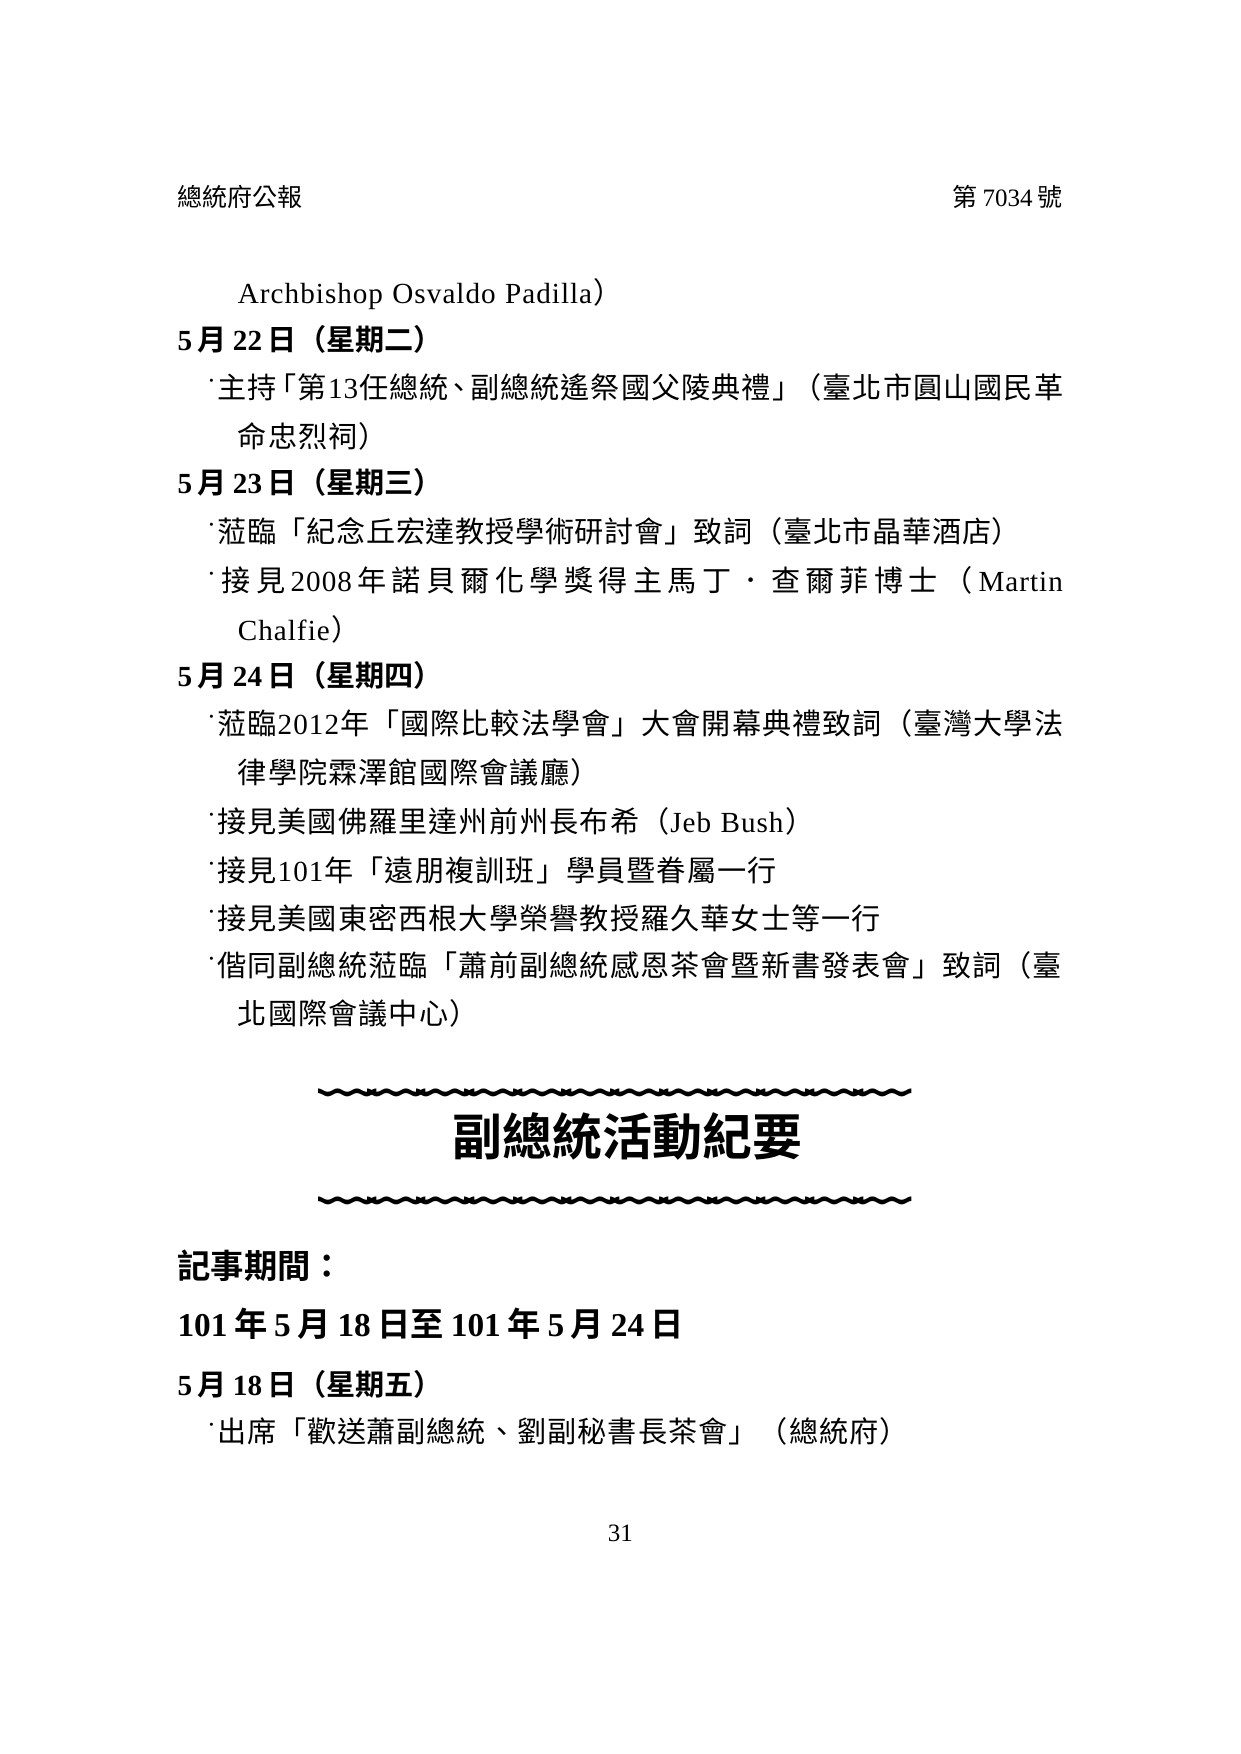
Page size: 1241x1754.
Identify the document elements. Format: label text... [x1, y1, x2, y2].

text ﹏﹏﹏﹏﹏﹏﹏﹏﹏﹏﹏﹏ [177, 1179, 1063, 1204]
text 5月24日（星期四） [177, 650, 1063, 696]
text 101年5月18日至101年5月24日 [177, 1300, 1063, 1346]
text 5月22日（星期二） [177, 313, 1063, 359]
text ˙蒞臨2012年「國際比較法學會」大會開幕典禮致詞（臺灣大學法律學院霖澤館國際會議廳） [206, 696, 1063, 793]
text ˙蒞臨「紀念丘宏達教授學術研討會」致詞（臺北市晶華酒店） [206, 503, 1063, 552]
text ˙接見美國東密西根大學榮譽教授羅久華女士等一行 [206, 891, 1063, 939]
text 5月23日（星期三） [177, 457, 1063, 503]
text ˙接見101年「遠朋複訓班」學員暨眷屬一行 [206, 842, 1063, 891]
text ﹏﹏﹏﹏﹏﹏﹏﹏﹏﹏﹏﹏ [177, 1071, 1063, 1096]
text 副總統活動紀要 [192, 1108, 1063, 1167]
text ˙接見美國佛羅里達州前州長布希（Jeb Bush） [206, 793, 1063, 842]
text ˙主持「第13任總統、副總統遙祭國父陵典禮」（臺北市圓山國民革命忠烈祠） [206, 359, 1063, 457]
text ˙接見2008年諾貝爾化學獎得主馬丁．查爾菲博士（Martin Chalfie） [206, 552, 1063, 650]
text Archbishop Osvaldo Padilla） [206, 266, 1063, 313]
text ˙偕同副總統蒞臨「蕭前副總統感恩茶會暨新書發表會」致詞（臺北國際會議中心） [206, 939, 1063, 1033]
text ˙出席「歡送蕭副總統、劉副秘書長茶會」（總統府） [206, 1404, 1063, 1452]
text 5月18日（星期五） [177, 1358, 1063, 1404]
text 記事期間： [177, 1242, 1063, 1288]
